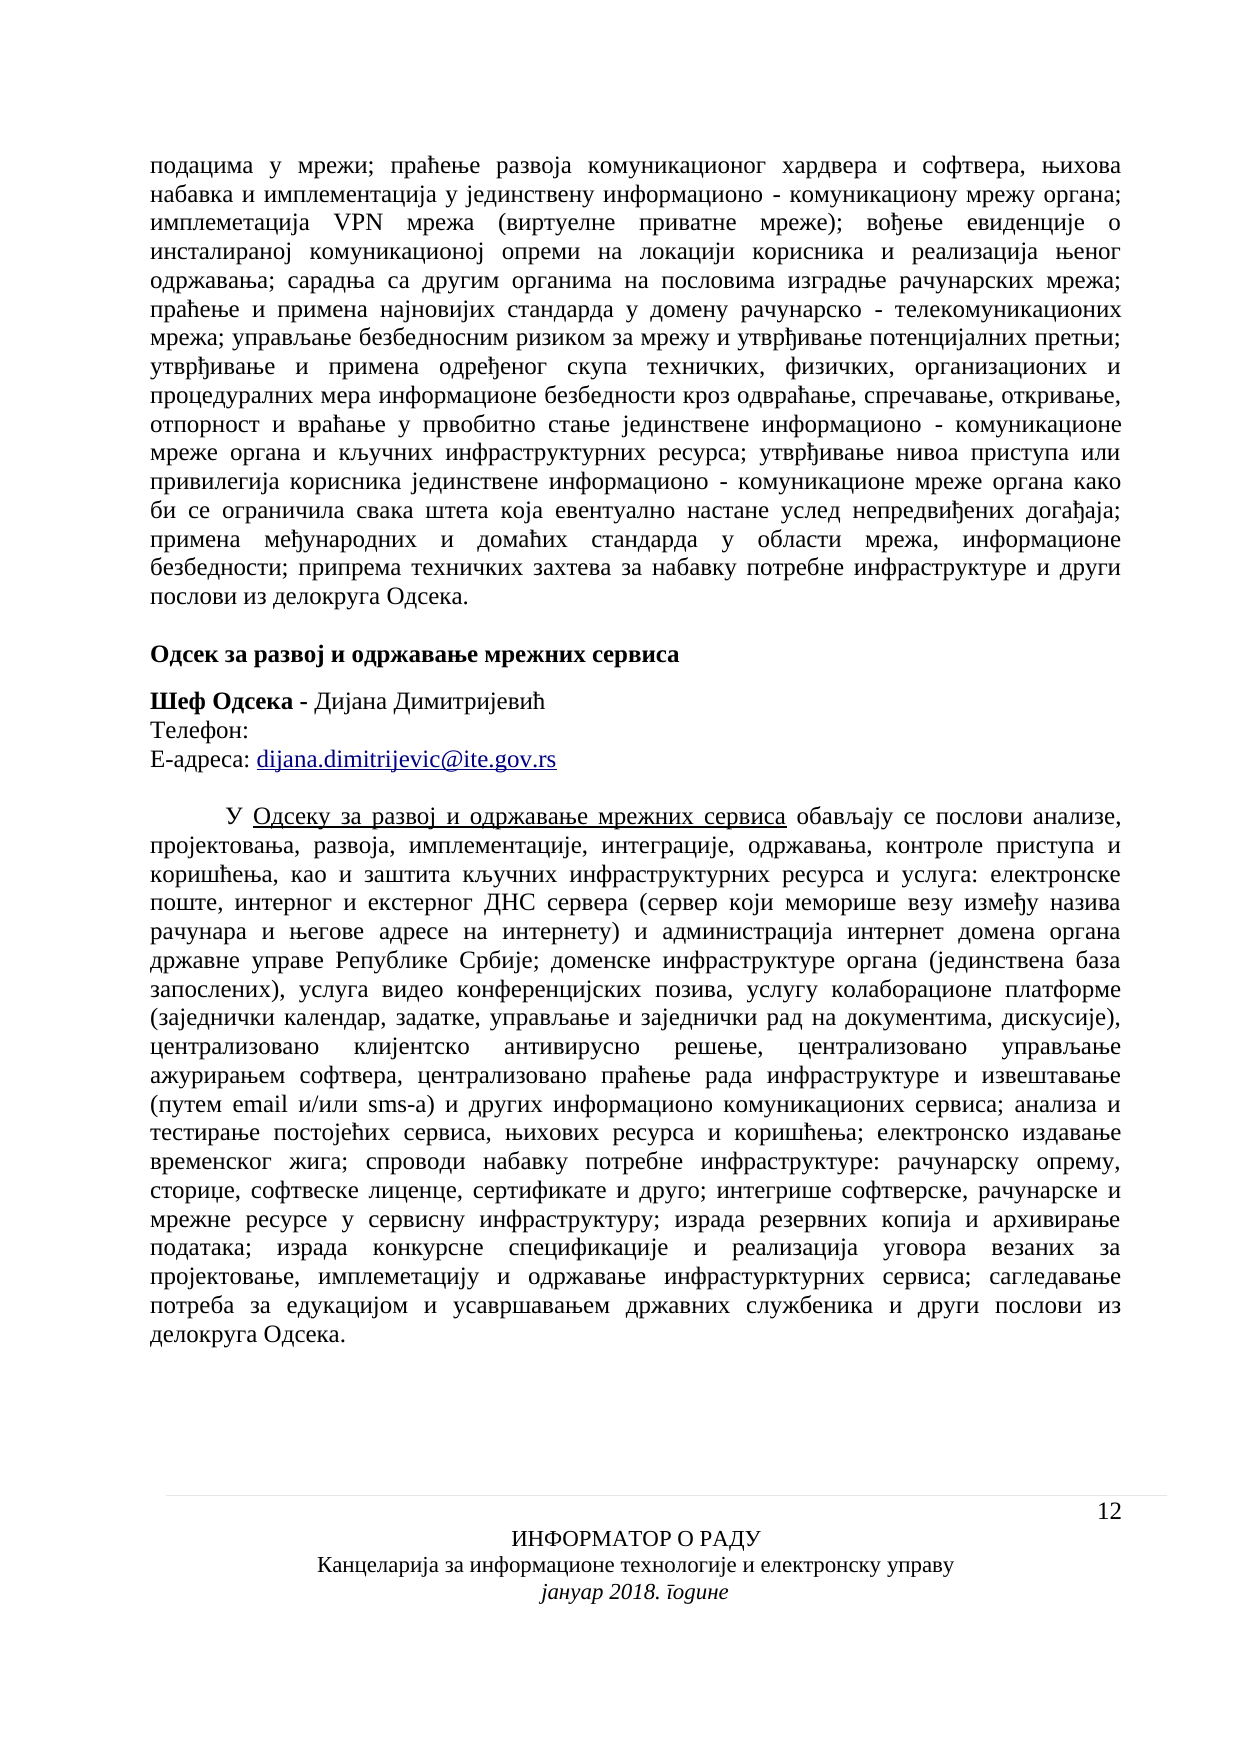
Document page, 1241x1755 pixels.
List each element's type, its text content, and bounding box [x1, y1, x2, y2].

text У Одсеку за развој и одржавање мрежних сервиса обављају се послови анализе, пројектовања, развоја, имплементације, интеграције, одржавања, контроле приступа и коришћења, као и заштита кључних инфраструктурних ресурса и услуга: eлектронске поште, интерног и екстерног ДНС сервера (сервер који меморише везу између назива рачунара и његове адресе на интернету) и администрација интернет домена органа државне управе Републике Србије; доменске инфраструктуре органа (јединствена база запослених), услуга видео конференцијских позива, услугу колаборационе платформе (заједнички календар, задатке, управљање и заједнички рад на документима, дискусије), централизовано клијентско антивирусно решење, централизовано управљање ажурирањем софтвера, централизовано праћење рада инфраструктуре и извештавање (путем email и/или sms-а) и других информационо комуникационих сервиса; анализа и тестирање постојећих сервиса, њихових ресурса и коришћења; електронско издавање временског жига; спроводи набавку потребне инфраструктуре: рачунарску опрему, сториџе, софтвеске лиценце, сертификате и друго; интегрише софтверске, рачунарске и мрежне ресурсе у сервисну инфраструктуру; израда резервних копија и архивирање података; израдa конкурсне спецификације и реализацијa уговора везаних за пројектовање, имплеметацију и одржавање инфрастурктурних сервиса; сагледавање потреба за едукацијом и усавршавањем државних службеника и други послови из делокруга Одсека. [150, 801, 1122, 1347]
text Одсек за развој и одржавање мрежних сервиса [150, 639, 1122, 667]
text Е-адреса: dijana.dimitrijevic@ite.gov.rs [150, 744, 1122, 772]
text подацима у мрежи; праћење развоја комуникационог хардвера и софтвера, њихова набавка и имплементација у јединствену информационо - комуникациону мрежу органа; имплеметација VPN мрежа (виртуелне приватне мреже); вођење евиденције о инсталираној комуникационој опреми на локацији корисника и реализација њеног одржавања; сарадња са другим органима на пословима изградње рачунарских мрежа; праћење и примена најновијих стандарда у домену рачунарско - телекомуникационих мрежа; управљање безбедносним ризиком за мрежу и утврђивање потенцијалних претњи; утврђивање и примена одређеног скупа техничких, физичких, организационих и процедуралних мера информационе безбедности кроз одвраћање, спречавање, откривање, отпорност и враћање у првобитно стање јединствене информационо - комуникационе мреже органа и кључних инфраструктурних ресурса; утврђивање нивоа приступа или привилегија корисника јединствене информационо - комуникационе мреже органа како би се ограничила свака штета која евентуално настане услед непредвиђених догађаја; примена међународних и домаћих стандарда у области мрежа, информационе безбедности; припрема техничких захтева за набавку потребне инфраструктуре и други послови из делокруга Одсека. [150, 150, 1122, 610]
text Шеф Одсека - Дијана Димитријевић [150, 686, 1122, 715]
text Телефон: [150, 715, 1122, 744]
